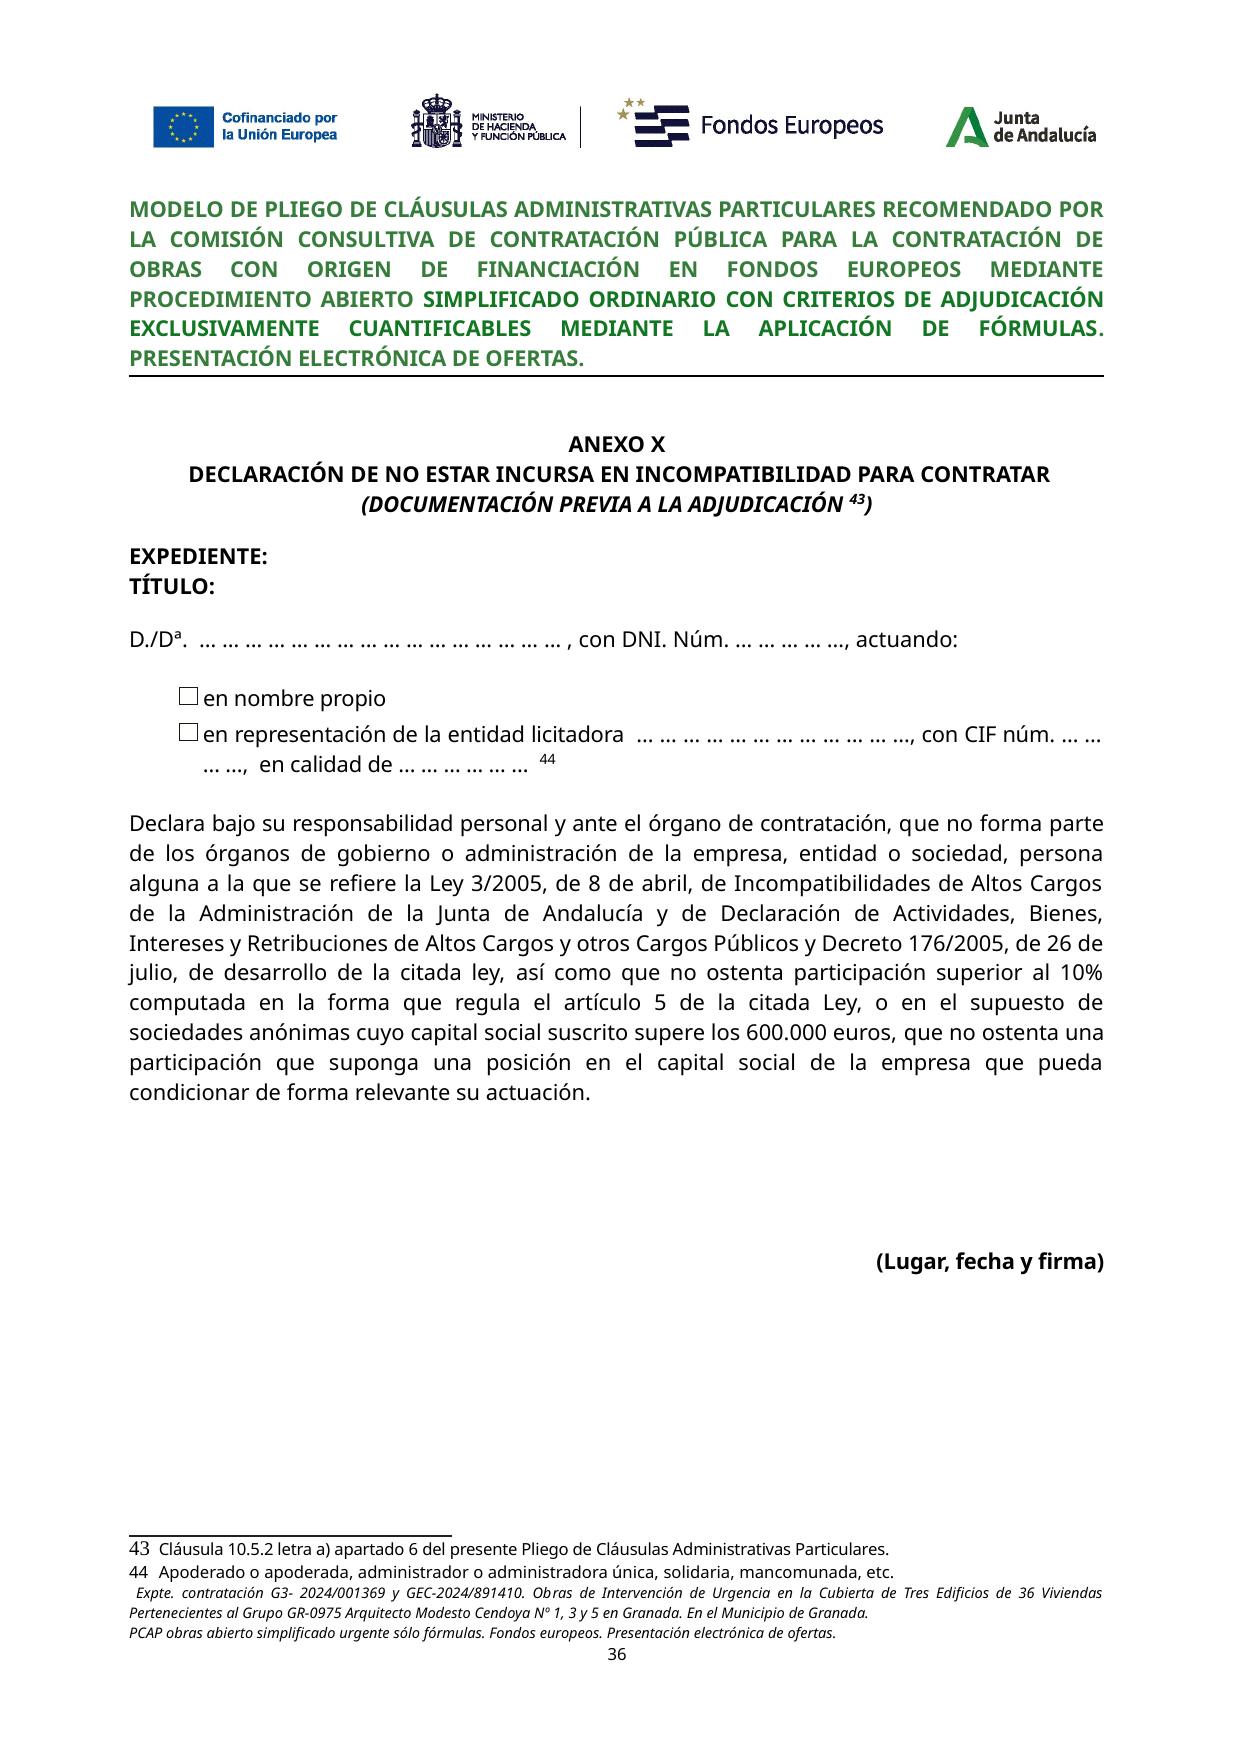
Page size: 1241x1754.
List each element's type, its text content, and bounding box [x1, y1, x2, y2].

text Declara bajo su responsabilidad personal y ante el órgano de contratación, que no forma parte de los órganos de gobierno o administración de la empresa, entidad o sociedad, persona alguna a la que se refiere la Ley 3/2005, de 8 de abril, de Incompatibilidades de Altos Cargos de la Administración de la Junta de Andalucía y de Declaración de Actividades, Bienes, Intereses y Retribuciones de Altos Cargos y otros Cargos Públicos y Decreto 176/2005, de 26 de julio, de desarrollo de la citada ley, así como que no ostenta participación superior al 10% computada en la forma que regula el artículo 5 de la citada Ley, o en el supuesto de sociedades anónimas cuyo capital social suscrito supere los 600.000 euros, que no ostenta una participación que suponga una posición en el capital social de la empresa que pueda condicionar de forma relevante su actuación. [129, 808, 1104, 1106]
text Apoderado o apoderada, administrador o administradora única, solidaria, mancomunada, etc. [129, 1560, 1104, 1583]
picture [137, 89, 1114, 173]
text TÍTULO: [129, 571, 1104, 601]
text DECLARACIÓN DE NO ESTAR INCURSA EN INCOMPATIBILIDAD PARA CONTRATAR [129, 459, 1104, 489]
text ANEXO X [129, 429, 1104, 459]
text en nombre propio [203, 683, 1104, 713]
text MODELO DE PLIEGO DE CLÁUSULAS ADMINISTRATIVAS PARTICULARES RECOMENDADO POR LA COMISIÓN CONSULTIVA DE CONTRATACIÓN PÚBLICA PARA LA CONTRATACIÓN DE OBRAS CON ORIGEN DE FINANCIACIÓN EN FONDOS EUROPEOS MEDIANTE PROCEDIMIENTO ABIERTO SIMPLIFICADO ORDINARIO CON CRITERIOS DE ADJUDICACIÓN EXCLUSIVAMENTE CUANTIFICABLES MEDIANTE LA APLICACIÓN DE FÓRMULAS. PRESENTACIÓN ELECTRÓNICA DE OFERTAS. [129, 194, 1104, 375]
text (DOCUMENTACIÓN PREVIA A LA ADJUDICACIÓN ) [129, 489, 1104, 518]
text D./Dª. … … … … … … … … … … … … … … … … , con DNI. Núm. … … … … …, actuando: [129, 623, 1104, 653]
text EXPEDIENTE: [129, 541, 1104, 571]
text en representación de la entidad licitadora … … … … … … … … … … … …, con CIF núm. … … … …, en calidad de … … … … … … [203, 719, 1104, 778]
text (Lugar, fecha y firma) [129, 1246, 1104, 1275]
text Cláusula 10.5.2 letra a) apartado 6 del presente Pliego de Cláusulas Administrativas Particulares. [129, 1536, 1104, 1560]
